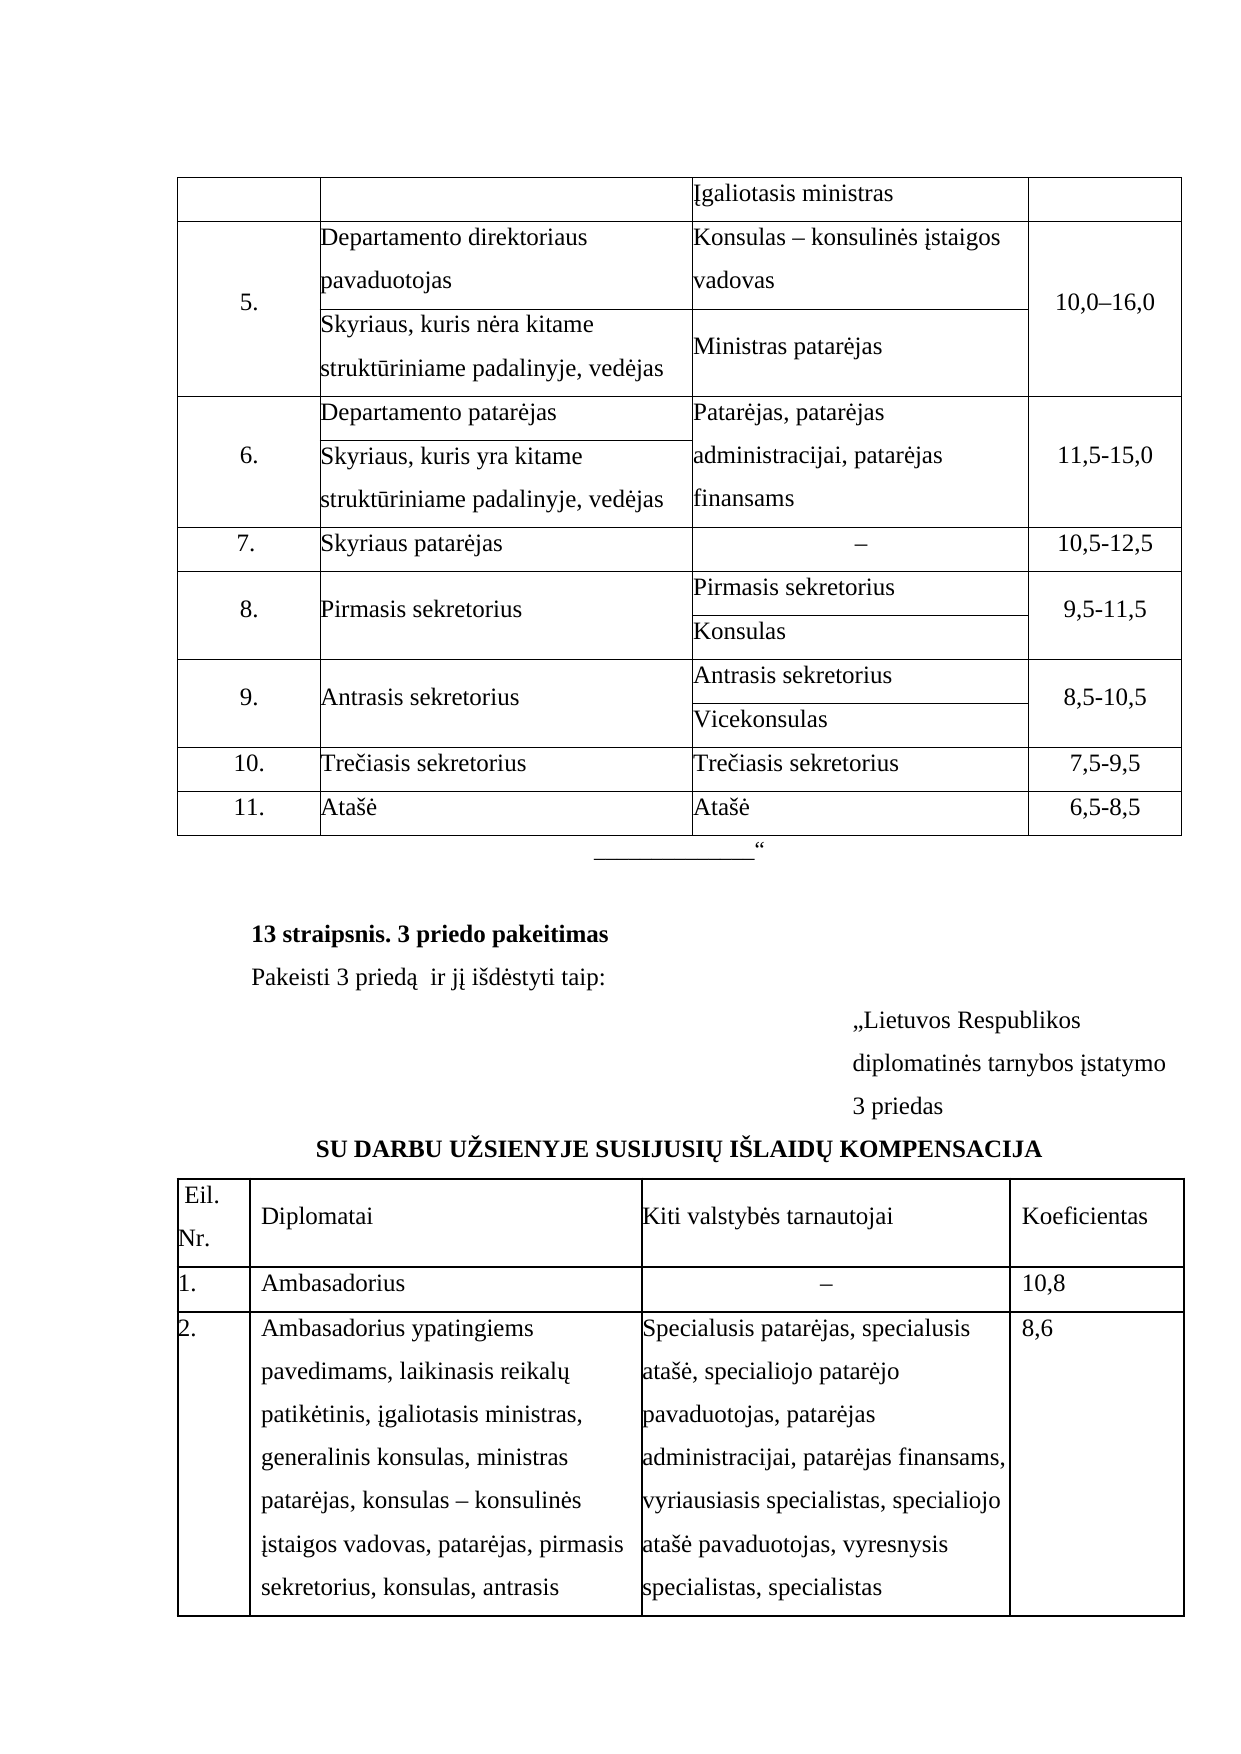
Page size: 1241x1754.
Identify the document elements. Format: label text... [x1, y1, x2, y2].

table_header Diplomatai [251, 1180, 641, 1266]
table_cell Antrasis sekretorius [693, 660, 1028, 703]
table_cell 11,5-15,0 [1029, 397, 1181, 527]
table_cell [1029, 178, 1181, 221]
text „Lietuvos Respublikos [852, 1005, 1180, 1034]
table_cell 2. [179, 1313, 249, 1615]
table_cell 7,5-9,5 [1029, 748, 1181, 791]
table_cell – [693, 528, 1028, 571]
table_cell 8. [178, 572, 320, 659]
table_header Kiti valstybės tarnautojai [643, 1180, 1009, 1266]
table_cell 10,8 [1011, 1268, 1183, 1311]
table_cell Patarėjas, patarėjas administracijai, patarėjas finansams [693, 397, 1028, 527]
text SU DARBU UŽSIENYJE SUSIJUSIŲ IŠLAIDŲ KOMPENSACIJA [177, 1134, 1181, 1163]
text 13 straipsnis. 3 priedo pakeitimas [251, 919, 1181, 948]
table_cell 9. [178, 660, 320, 747]
table_cell Vicekonsulas [693, 704, 1028, 747]
table_cell Skyriaus, kuris nėra kitame struktūriniame padalinyje, vedėjas [321, 310, 692, 396]
table_cell Trečiasis sekretorius [321, 748, 692, 791]
table_cell Konsulas – konsulinės įstaigos vadovas [693, 222, 1028, 308]
table_cell Departamento patarėjas [321, 397, 692, 440]
table_cell 6. [178, 397, 320, 527]
table_cell 1. [179, 1268, 249, 1311]
table_cell Ambasadorius [251, 1268, 641, 1311]
table_cell 8,5-10,5 [1029, 660, 1181, 747]
table_header Eil. Nr. [179, 1180, 249, 1266]
table_cell Specialusis patarėjas, specialusis atašė, specialiojo patarėjo pavaduotojas, patarėjas administracijai, patarėjas finansams, vyriausiasis specialistas, specialiojo atašė pavaduotojas, vyresnysis specialistas, specialistas [643, 1313, 1009, 1615]
table_cell Departamento direktoriaus pavaduotojas [321, 222, 692, 308]
table_cell [178, 178, 320, 221]
table_cell Ministras patarėjas [693, 310, 1028, 396]
table_cell 9,5-11,5 [1029, 572, 1181, 659]
text diplomatinės tarnybos įstatymo [852, 1048, 1180, 1077]
table_cell Pirmasis sekretorius [321, 572, 692, 659]
table_cell Įgaliotasis ministras [693, 178, 1028, 221]
table_cell 10,0–16,0 [1029, 222, 1181, 396]
table_cell 10,5-12,5 [1029, 528, 1181, 571]
text Pakeisti 3 priedą ir jį išdėstyti taip: [251, 962, 1181, 991]
table_cell Ambasadorius ypatingiems pavedimams, laikinasis reikalų patikėtinis, įgaliotasis ministras, generalinis konsulas, ministras patarėjas, konsulas – konsulinės įstaigos vadovas, patarėjas, pirmasis sekretorius, konsulas, antrasis [251, 1313, 641, 1615]
table_cell Skyriaus, kuris yra kitame struktūriniame padalinyje, vedėjas [321, 441, 692, 527]
table_cell – [643, 1268, 1009, 1311]
table_cell 10. [178, 748, 320, 791]
table_cell 6,5-8,5 [1029, 792, 1181, 835]
table_cell Pirmasis sekretorius [693, 572, 1028, 615]
table_cell Skyriaus patarėjas [321, 528, 692, 571]
text 3 priedas [852, 1091, 1180, 1120]
table_cell Antrasis sekretorius [321, 660, 692, 747]
table_cell Atašė [321, 792, 692, 835]
table_header Koeficientas [1011, 1180, 1183, 1266]
table_cell Atašė [693, 792, 1028, 835]
text ______________“ [177, 836, 1181, 863]
table_cell 11. [178, 792, 320, 835]
table_cell 5. [178, 222, 320, 396]
table_cell Konsulas [693, 616, 1028, 659]
table_cell Trečiasis sekretorius [693, 748, 1028, 791]
table_cell [321, 178, 692, 221]
table_cell 7. [178, 528, 320, 571]
table_cell 8,6 [1011, 1313, 1183, 1615]
